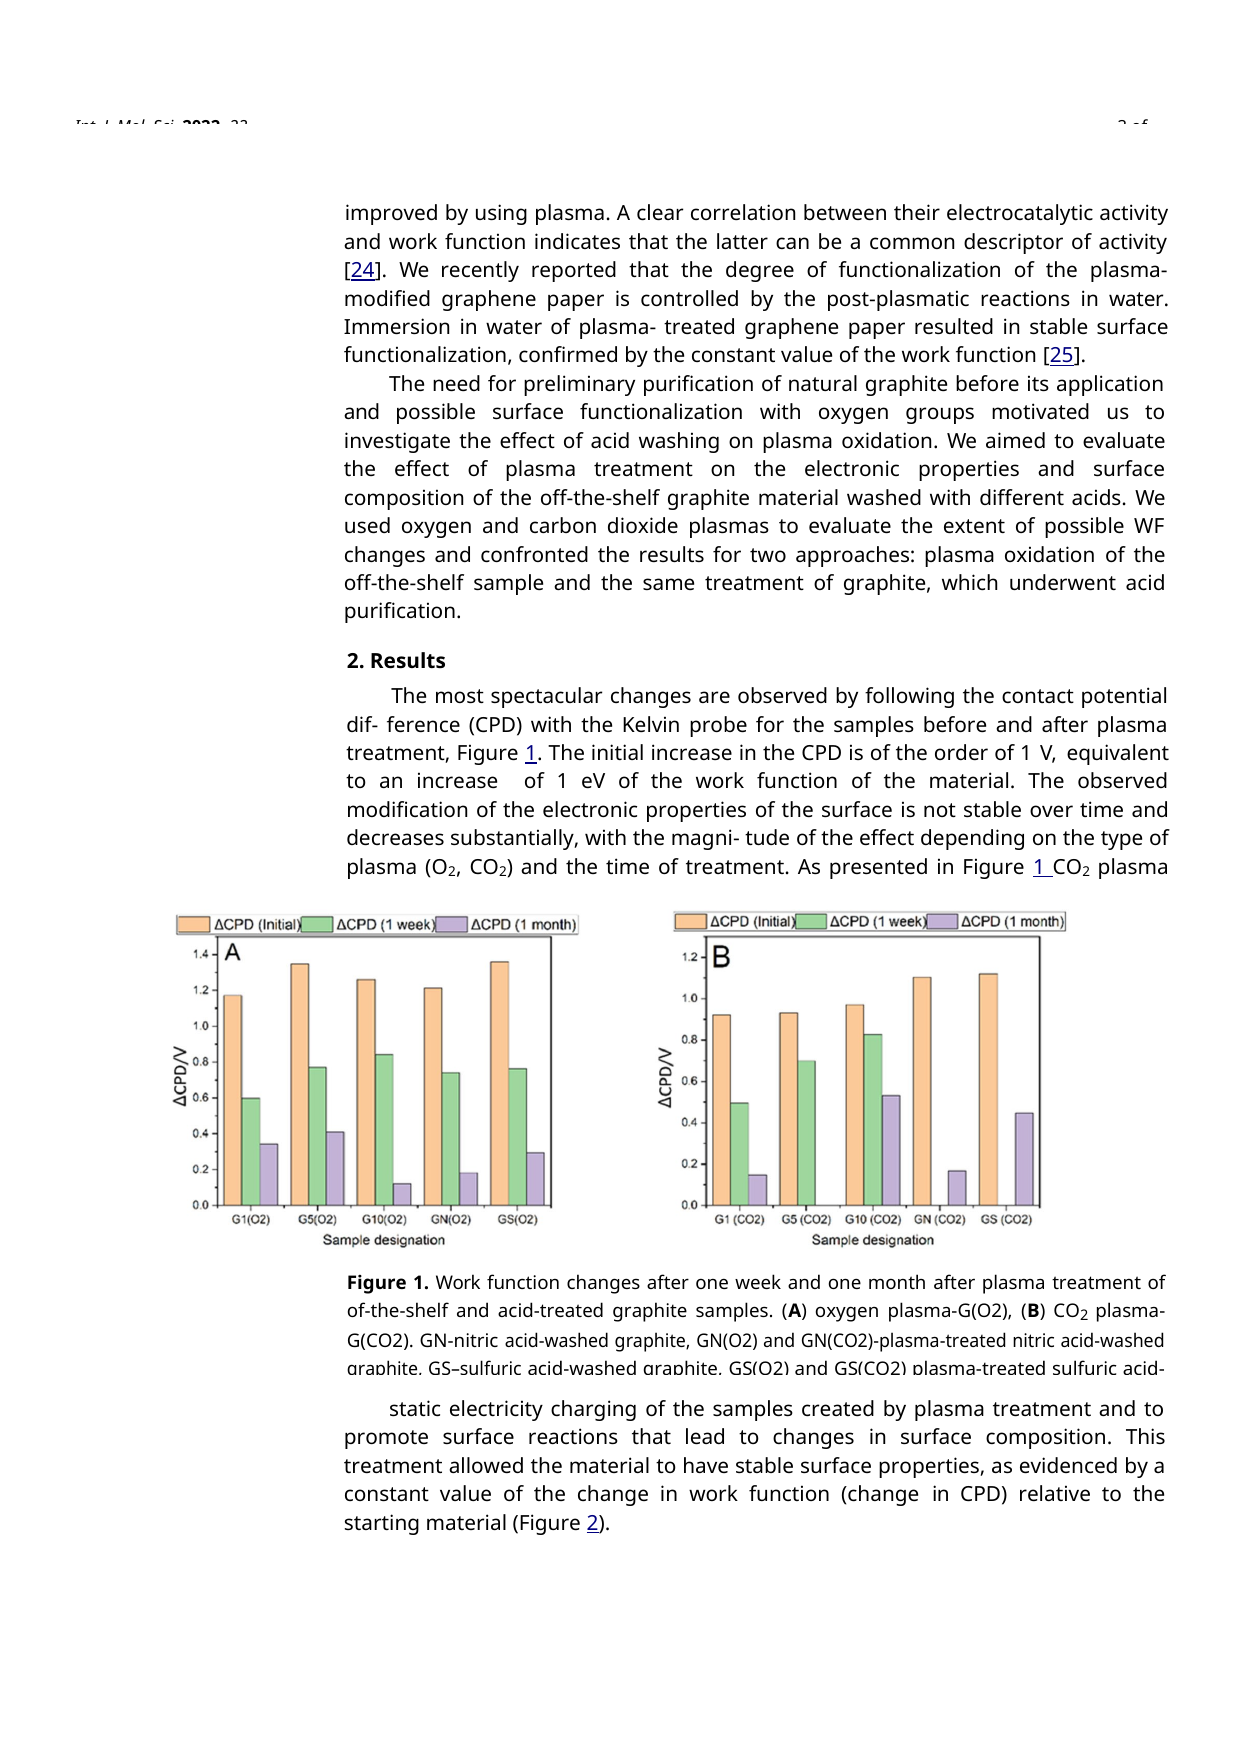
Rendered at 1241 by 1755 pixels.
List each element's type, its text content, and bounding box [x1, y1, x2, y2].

text Figure 1. Work function changes after one week and one month after plasma treatment of of-the-shelf and acid-treated graphite samples. (A) oxygen plasma-G(O2), (B) CO2 plasma-G(CO2). GN-nitric acid-washed graphite, GN(O2) and GN(CO2)-plasma-treated nitric acid-washed graphite, GS–sulfuric acid-washed graphite, GS(O2) and GS(CO2) plasma-treated sulfuric acid-washed graphite. [347, 1269, 1165, 1375]
text Int. J. Mol. Sci. 2022, 23, 9650 [74, 115, 285, 124]
text To obtain a stable surface of the plasma-modified graphites, the samples were washed with deionized water. Such a treatment was chosen to remove the static electricity charging of the samples created by plasma treatment and to promote surface reactions that lead to changes in surface composition. This treatment allowed the material to have stable surface properties, as evidenced by a constant value of the change in work function (change in CPD) relative to the starting material (Figure 2). [344, 1394, 1166, 1553]
text The need for preliminary purification of natural graphite before its application and possible surface functionalization with oxygen groups motivated us to investigate the effect of acid washing on plasma oxidation. We aimed to evaluate the effect of plasma treatment on the electronic properties and surface composition of the off-the-shelf graphite material washed with different acids. We used oxygen and carbon dioxide plasmas to evaluate the extent of possible WF changes and confronted the results for two approaches: plasma oxidation of the off-the-shelf sample and the same treatment of graphite, which underwent acid purification. [344, 369, 1166, 625]
text 2. Results [347, 646, 1171, 674]
text The most spectacular changes are observed by following the contact potential dif- ference (CPD) with the Kelvin probe for the samples before and after plasma treatment, Figure 1. The initial increase in the CPD is of the order of 1 V, equivalent to an increase of 1 eV of the work function of the material. The observed modification of the electronic properties of the surface is not stable over time and decreases substantially, with the magni- tude of the effect depending on the type of plasma (O2, CO2) and the time of treatment. As presented in Figure 1 CO2 plasma treatment results in a higher decrease in CPD than O2 plasma. The graphs of the short-term evolution of CPD for different plasma treatments are presented in Figures S1 and S2 in Supplementary Materials. Acid-washed samples exhibit a similar pattern of high initial increase in CPD followed by substantial decrease over time. [346, 681, 1169, 881]
picture [170, 909, 1069, 1249]
text improved by using plasma. A clear correlation between their electrocatalytic activity and work function indicates that the latter can be a common descriptor of activity [24]. We recently reported that the degree of functionalization of the plasma-modified graphene paper is controlled by the post-plasmatic reactions in water. Immersion in water of plasma- treated graphene paper resulted in stable surface functionalization, confirmed by the constant value of the work function [25]. [344, 198, 1169, 369]
text 3 of 13 [1117, 115, 1167, 138]
